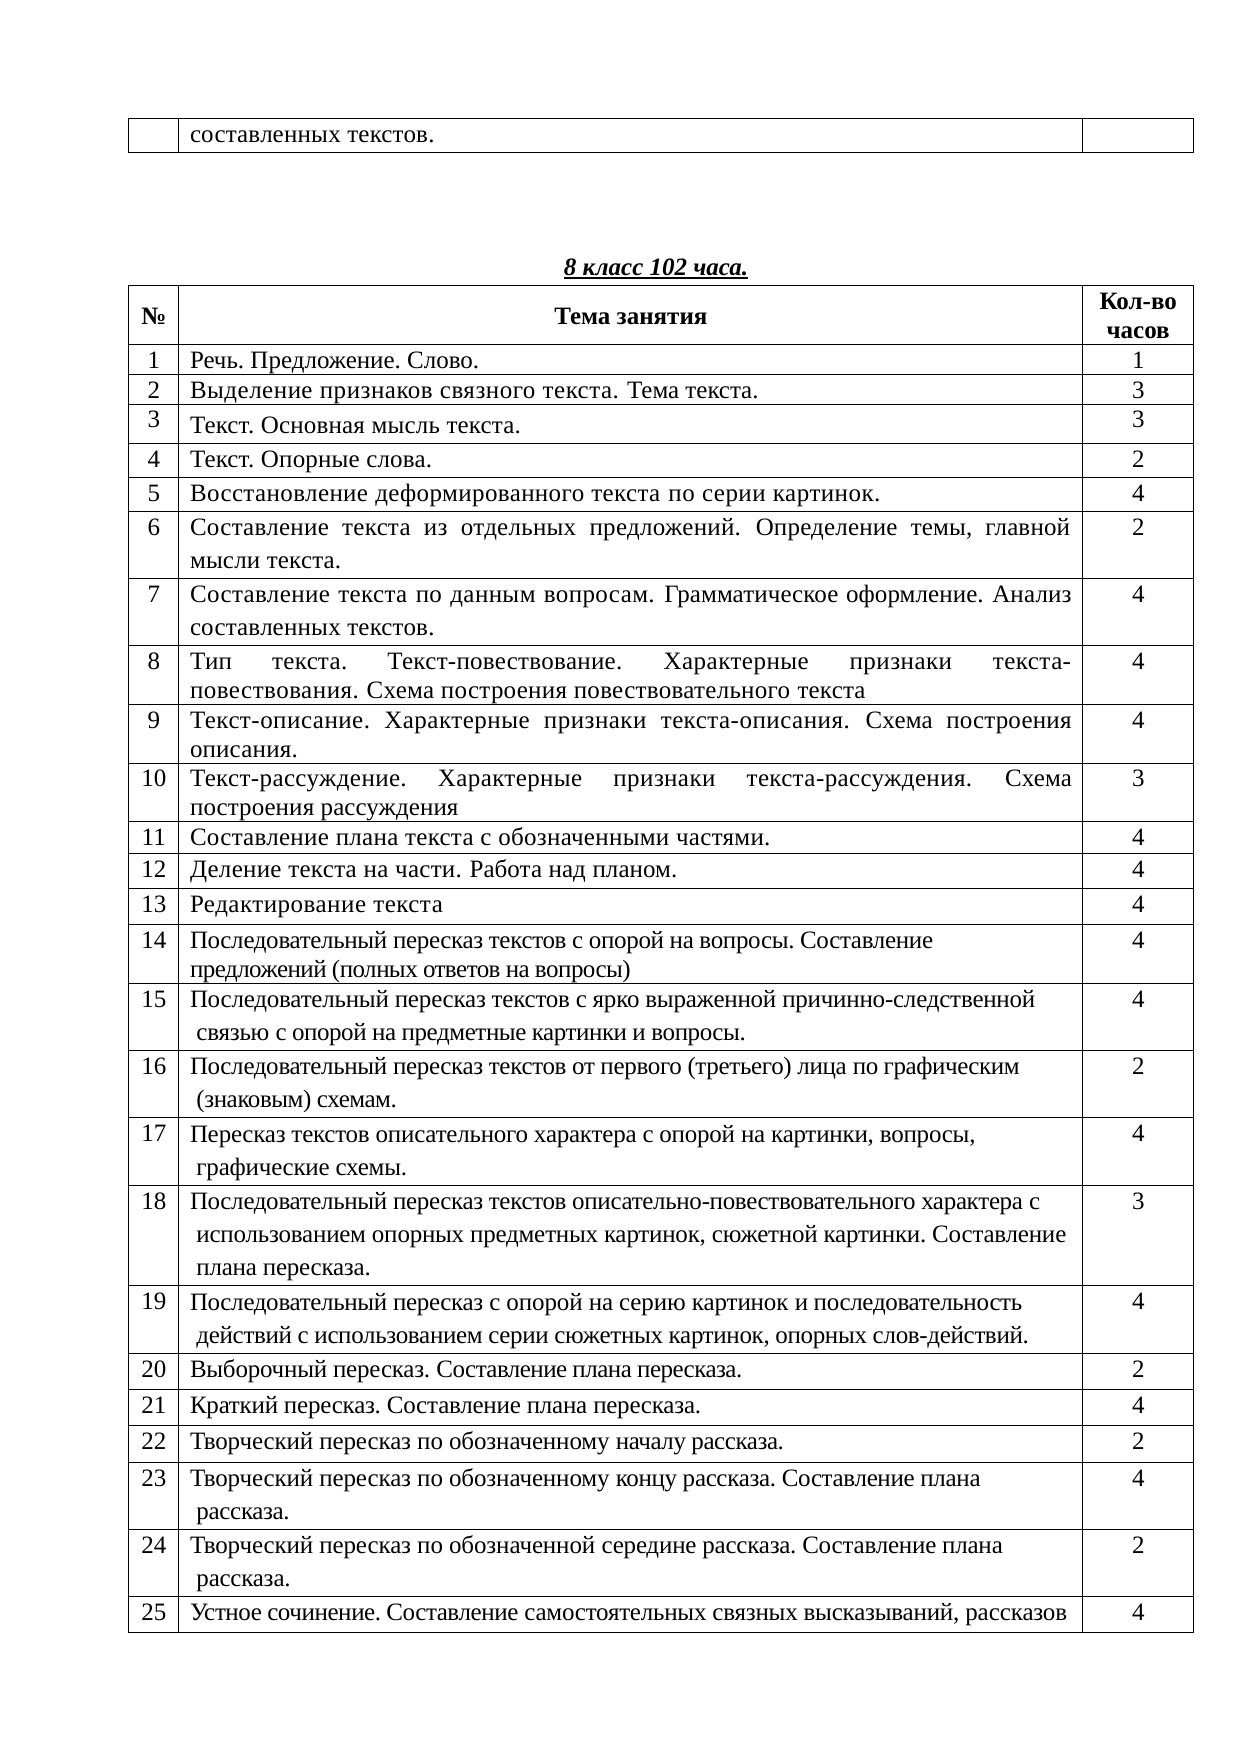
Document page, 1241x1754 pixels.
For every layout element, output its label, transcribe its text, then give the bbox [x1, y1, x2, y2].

table_cell 4 [1083, 925, 1193, 983]
table_cell 2 [1083, 444, 1193, 477]
table_cell Выборочный пересказ. Составление плана пересказа. [179, 1354, 1082, 1389]
table_cell 4 [1083, 822, 1193, 853]
table_cell [1083, 119, 1193, 152]
table_header Кол-во часов [1083, 286, 1193, 344]
table_cell 4 [1083, 1390, 1193, 1425]
table_cell [129, 119, 178, 152]
table_cell Текст. Опорные слова. [179, 444, 1082, 477]
table_cell 4 [1083, 1463, 1193, 1529]
table_cell 16 [129, 1051, 178, 1117]
table_cell 1 [129, 345, 178, 374]
table_cell 15 [129, 984, 178, 1050]
table_cell 13 [129, 889, 178, 924]
text 8 класс 102 часа. [118, 252, 1122, 281]
table_cell 7 [129, 579, 178, 645]
table_cell 8 [129, 646, 178, 704]
table_cell 4 [1083, 705, 1193, 762]
table_cell 12 [129, 854, 178, 888]
table_cell 24 [129, 1530, 178, 1596]
table_cell 17 [129, 1118, 178, 1185]
table_cell Выделение признаков связного текста. Тема текста. [179, 375, 1082, 403]
table_cell Устное сочинение. Составление самостоятельных связных высказываний, рассказов [179, 1597, 1082, 1632]
table_cell 25 [129, 1597, 178, 1632]
table_cell 4 [1083, 1286, 1193, 1353]
table_cell 2 [1083, 1530, 1193, 1596]
table_cell 3 [1083, 1186, 1193, 1285]
table_cell 3 [1083, 764, 1193, 821]
table_cell Восстановление деформированного текста по серии картинок. [179, 478, 1082, 511]
table_cell Последовательный пересказ текстов с опорой на вопросы. Составление предложений (полных ответов на вопросы) [179, 925, 1082, 983]
table_cell 18 [129, 1186, 178, 1285]
table_cell Текст-описание. Характерные признаки текста-описания. Схема построения описания. [179, 705, 1082, 762]
table_cell 4 [1083, 854, 1193, 888]
table_cell 5 [129, 478, 178, 511]
table_cell Творческий пересказ по обозначенному концу рассказа. Составление плана рассказа. [179, 1463, 1082, 1529]
table_cell 2 [1083, 512, 1193, 578]
table_cell 3 [1083, 405, 1193, 443]
table_cell 1 [1083, 345, 1193, 374]
table_cell 20 [129, 1354, 178, 1389]
table_cell Последовательный пересказ текстов от первого (третьего) лица по графическим (знаковым) схемам. [179, 1051, 1082, 1117]
table_cell 21 [129, 1390, 178, 1425]
table_cell 14 [129, 925, 178, 983]
table_cell Творческий пересказ по обозначенной середине рассказа. Составление плана рассказа. [179, 1530, 1082, 1596]
table_cell Составление предложений по материалам наблюдений на данную тему. Грамматическое оформление предложений. Редактирование анализ составленных текстов. [179, 119, 1082, 152]
table_cell 2 [1083, 1051, 1193, 1117]
table_cell 4 [1083, 478, 1193, 511]
table_cell Краткий пересказ. Составление плана пересказа. [179, 1390, 1082, 1425]
table_cell Речь. Предложение. Слово. [179, 345, 1082, 374]
table_cell Последовательный пересказ с опорой на серию картинок и последовательность действий с использованием серии сюжетных картинок, опорных слов-действий. [179, 1286, 1082, 1353]
table_cell 19 [129, 1286, 178, 1353]
table_header № [129, 286, 178, 344]
table_cell 2 [129, 375, 178, 403]
table_cell 11 [129, 822, 178, 853]
table_cell 23 [129, 1463, 178, 1529]
table_cell 4 [1083, 1118, 1193, 1185]
table_cell 4 [1083, 889, 1193, 924]
table_cell 6 [129, 512, 178, 578]
table_cell Текст. Основная мысль текста. [179, 405, 1082, 443]
table_header Тема занятия [179, 286, 1082, 344]
table_cell 9 [129, 705, 178, 762]
table_cell Пересказ текстов описательного характера с опорой на картинки, вопросы, графические схемы. [179, 1118, 1082, 1185]
table_cell 4 [1083, 579, 1193, 645]
table_cell Тип текста. Текст-повествование. Характерные признаки текста-повествования. Схема построения повествовательного текста [179, 646, 1082, 704]
table_cell 22 [129, 1426, 178, 1462]
table_cell Текст-рассуждение. Характерные признаки текста-рассуждения. Схема построения рассуждения [179, 764, 1082, 821]
table_cell Составление текста из отдельных предложений. Определение темы, главной мысли текста. [179, 512, 1082, 578]
table_cell Редактирование текста [179, 889, 1082, 924]
table_cell 3 [129, 405, 178, 443]
table_cell 3 [1083, 375, 1193, 403]
table_cell 4 [1083, 984, 1193, 1050]
table_cell 4 [1083, 646, 1193, 704]
table_cell Последовательный пересказ текстов с ярко выраженной причинно-следственной связью с опорой на предметные картинки и вопросы. [179, 984, 1082, 1050]
table_cell Последовательный пересказ текстов описательно-повествовательного характера с использованием опорных предметных картинок, сюжетной картинки. Составление плана пересказа. [179, 1186, 1082, 1285]
table_cell 10 [129, 764, 178, 821]
table_cell 4 [129, 444, 178, 477]
table_cell 2 [1083, 1354, 1193, 1389]
table_cell Составление плана текста с обозначенными частями. [179, 822, 1082, 853]
table_cell 2 [1083, 1426, 1193, 1462]
table_cell Деление текста на части. Работа над планом. [179, 854, 1082, 888]
table_cell Творческий пересказ по обозначенному началу рассказа. [179, 1426, 1082, 1462]
table_cell 4 [1083, 1597, 1193, 1632]
table_cell Составление текста по данным вопросам. Грамматическое оформление. Анализ составленных текстов. [179, 579, 1082, 645]
